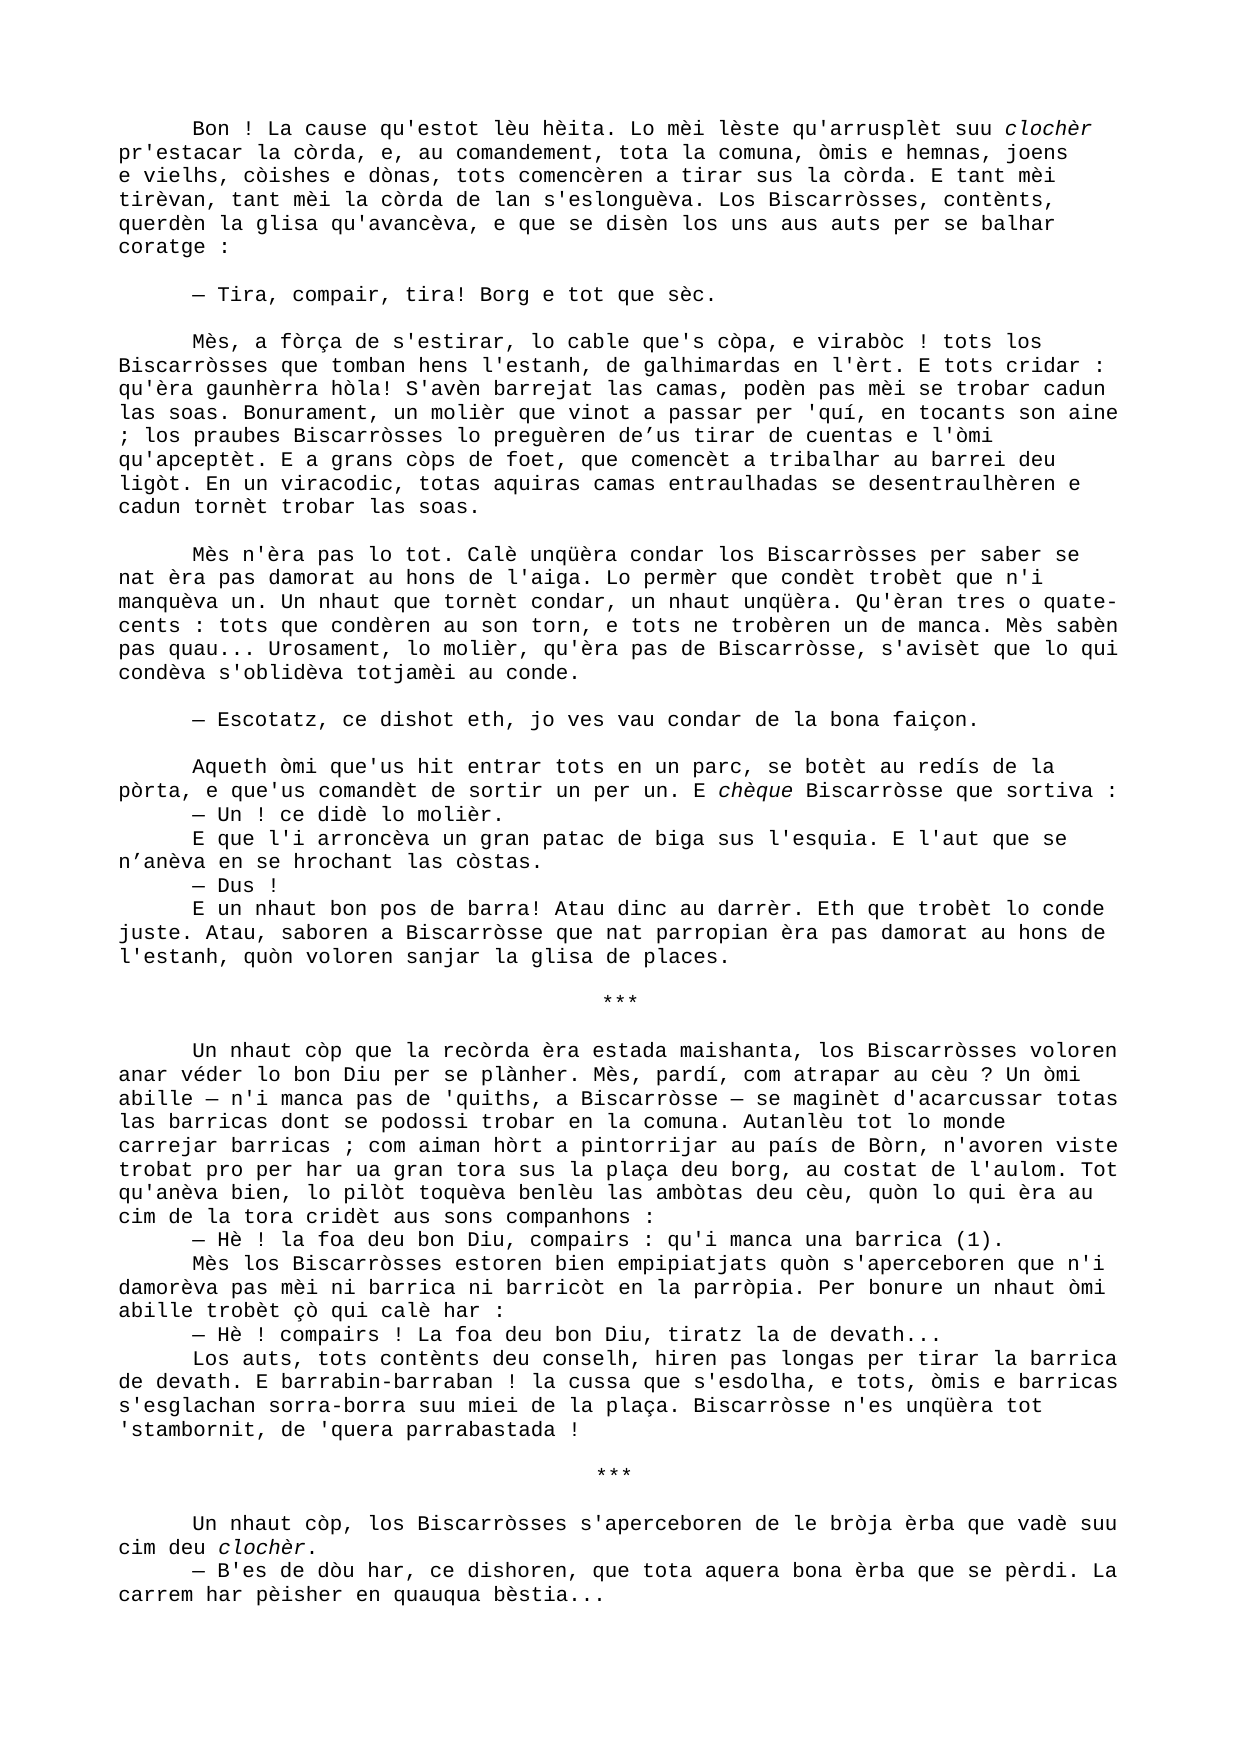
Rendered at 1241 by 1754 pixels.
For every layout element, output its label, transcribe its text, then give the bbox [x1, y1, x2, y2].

text — B'es de dòu har, ce dishoren, que tota aquera bona èrba que se pèrdi. La carrem har pèisher en quauqua bèstia... [118, 1561, 1122, 1608]
text — Escotatz, ce dishot eth, jo ves vau condar de la bona faiçon. [118, 709, 1122, 733]
text Bon ! La cause qu'estot lèu hèita. Lo mèi lèste qu'arrusplèt suu clochèr pr'estacar la còrda, e, au comandement, tota la comuna, òmis e hemnas, joens [118, 118, 1122, 165]
text *** [118, 993, 1122, 1017]
text Mès, a fòrça de s'estirar, lo cable que's còpa, e virabòc ! tots los Biscarròsses que tomban hens l'estanh, de galhimardas en l'èrt. E tots cridar : qu'èra gaunhèrra hòla! S'avèn barrejat las camas, podèn pas mèi se trobar cadun las soas. Bonurament, un molièr que vinot a passar per 'quí, en tocants son aine ; los praubes Biscarròsses lo preguèren de’us tirar de cuentas e l'òmi qu'apceptèt. E a grans còps de foet, que comencèt a tribalhar au barrei deu ligòt. En un viracodic, totas aquiras camas entraulhadas se desentraulhèren e cadun tornèt trobar las soas. [118, 331, 1122, 520]
text Mès los Biscarròsses estoren bien empipiatjats quòn s'aperceboren que n'i damorèva pas mèi ni barrica ni barricòt en la parròpia. Per bonure un nhaut òmi [118, 1253, 1122, 1300]
text E que l'i arroncèva un gran patac de biga sus l'esquia. E l'aut que se n’anèva en se hrochant las còstas. [118, 827, 1122, 875]
text Los auts, tots contènts deu conselh, hiren pas longas per tirar la barrica de devath. E barrabin-barraban ! la cussa que s'esdolha, e tots, òmis e barricas s'esglachan sorra-borra suu miei de la plaça. Biscarròsse n'es unqüèra tot 'stambornit, de 'quera parrabastada ! [118, 1348, 1122, 1442]
text — Un ! ce didè lo molièr. [118, 804, 1122, 827]
text — Tira, compair, tira! Borg e tot que sèc. [118, 284, 1122, 307]
text — Hè ! compairs ! La foa deu bon Diu, tiratz la de devath... [118, 1324, 1122, 1348]
text e vielhs, còishes e dònas, tots comencèren a tirar sus la còrda. E tant mèi tirèvan, tant mèi la còrda de lan s'eslonguèva. Los Biscarròsses, contènts, querdèn la glisa qu'avancèva, e que se disèn los uns aus auts per se balhar coratge : [118, 165, 1122, 260]
text Un nhaut còp que la recòrda èra estada maishanta, los Biscarròsses voloren anar véder lo bon Diu per se plànher. Mès, pardí, com atrapar au cèu ? Un òmi abille — n'i manca pas de 'quiths, a Biscarròsse — se maginèt d'acarcussar totas las barricas dont se podossi trobar en la comuna. Autanlèu tot lo monde carrejar barricas ; com aiman hòrt a pintorrijar au país de Bòrn, n'avoren viste trobat pro per har ua gran tora sus la plaça deu borg, au costat de l'aulom. Tot qu'anèva bien, lo pilòt toquèva benlèu las ambòtas deu cèu, quòn lo qui èra au cim de la tora cridèt aus sons companhons : [118, 1040, 1122, 1229]
text Aqueth òmi que'us hit entrar tots en un parc, se botèt au redís de la pòrta, e que'us comandèt de sortir un per un. E chèque Biscarròsse que sortiva : [118, 757, 1122, 804]
text Un nhaut còp, los Biscarròsses s'aperceboren de le bròja èrba que vadè suu cim deu clochèr. [118, 1513, 1122, 1561]
text *** [118, 1466, 1122, 1489]
text — Dus ! [118, 875, 1122, 898]
text manquèva un. Un nhaut que tornèt condar, un nhaut unqüèra. Qu'èran tres o quate-cents : tots que condèren au son torn, e tots ne trobèren un de manca. Mès sabèn pas quau... Urosament, lo molièr, qu'èra pas de Biscarròsse, s'avisèt que lo qui condèva s'oblidèva totjamèi au conde. [118, 591, 1122, 686]
text — Hè ! la foa deu bon Diu, compairs : qu'i manca una barrica (1). [118, 1229, 1122, 1253]
text Mès n'èra pas lo tot. Calè unqüèra condar los Biscarròsses per saber se nat èra pas damorat au hons de l'aiga. Lo permèr que condèt trobèt que n'i [118, 544, 1122, 591]
text E un nhaut bon pos de barra! Atau dinc au darrèr. Eth que trobèt lo conde juste. Atau, saboren a Biscarròsse que nat parropian èra pas damorat au hons de l'estanh, quòn voloren sanjar la glisa de places. [118, 898, 1122, 969]
text abille trobèt çò qui calè har : [118, 1300, 1122, 1324]
